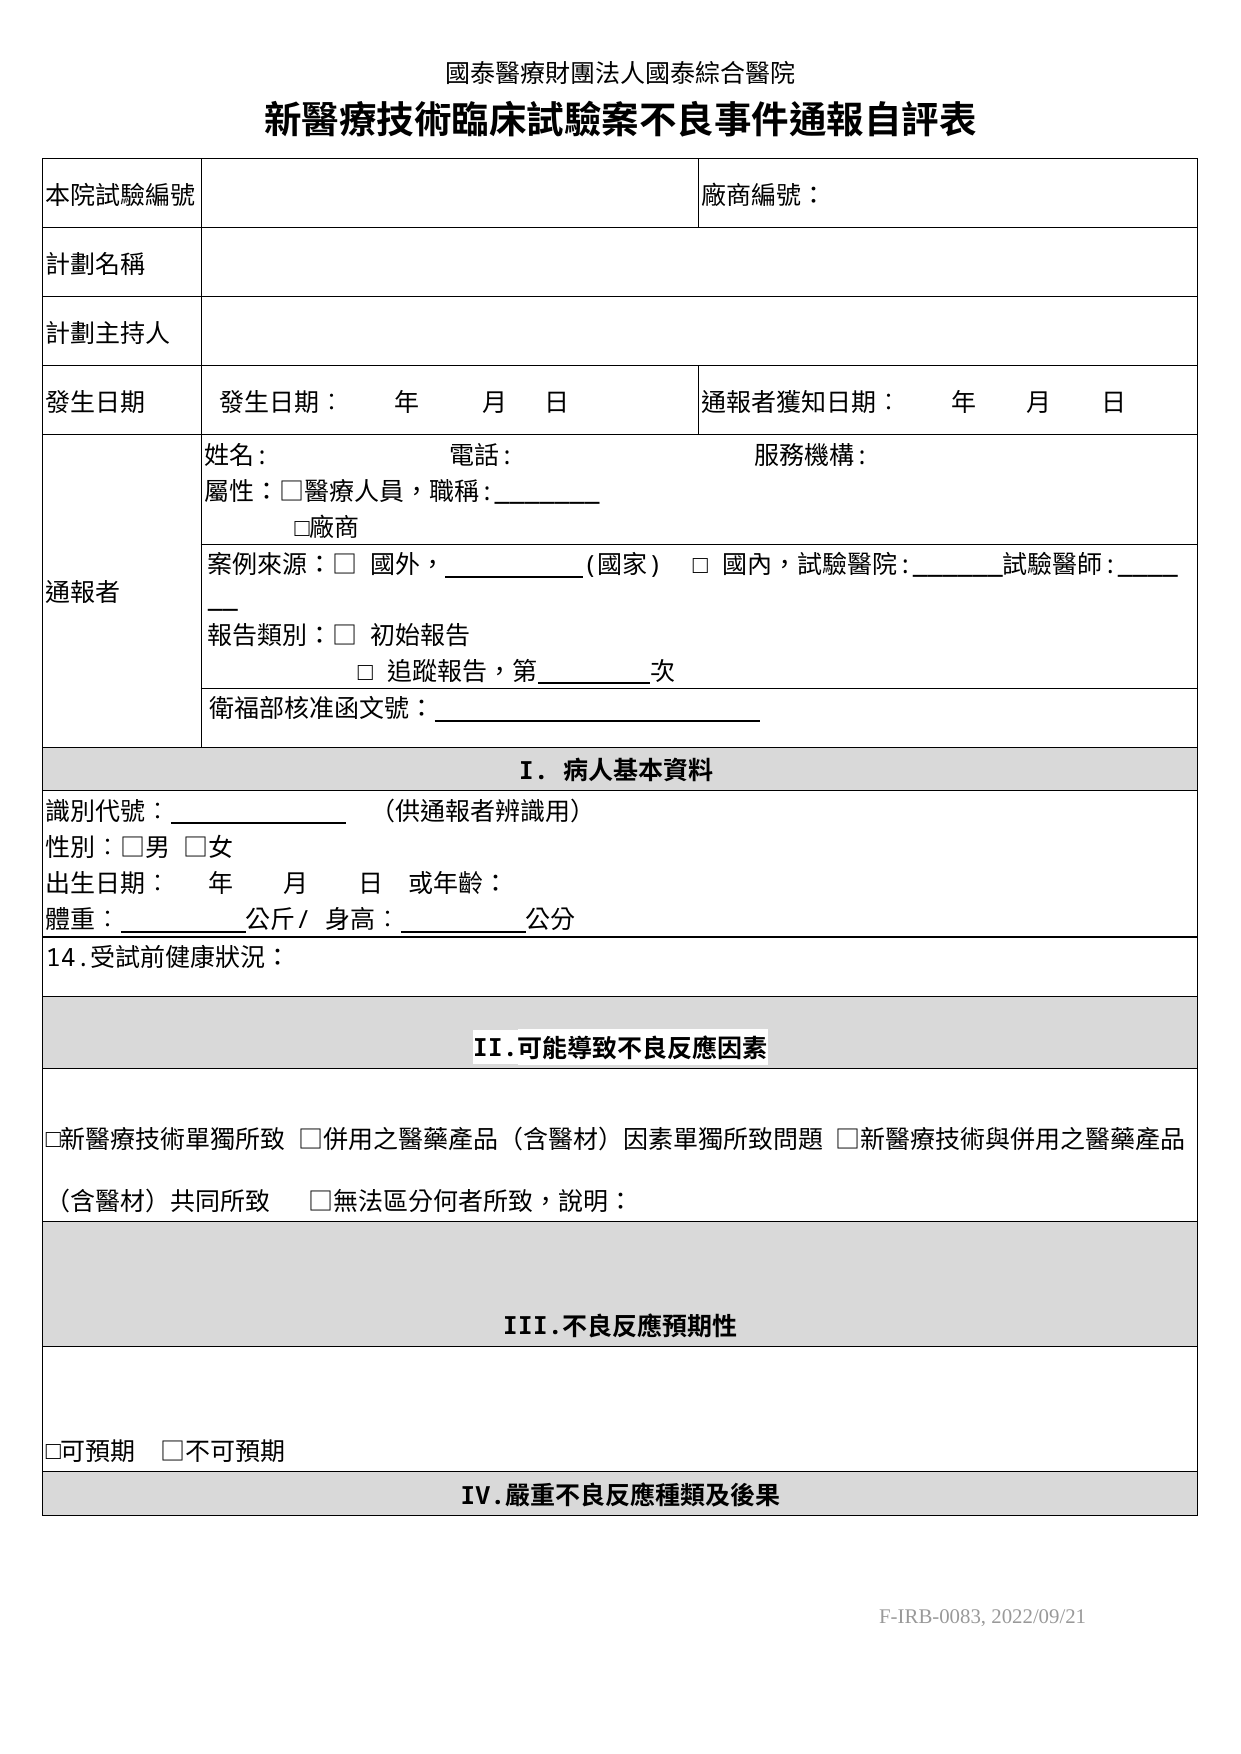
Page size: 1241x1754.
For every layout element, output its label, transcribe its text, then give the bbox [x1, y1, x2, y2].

table_header [202, 159, 698, 227]
table_cell II.可能導致不良反應因素 [43, 997, 1197, 1068]
table_cell [202, 228, 1197, 296]
table_cell I. 病人基本資料 [43, 748, 1197, 790]
table_cell 計劃主持人 [43, 297, 201, 365]
table_cell 通報者 [43, 435, 201, 747]
table_cell 計劃名稱 [43, 228, 201, 296]
table_cell 姓名: 電話: 服務機構: 屬性：□醫療人員，職稱:_______ □廠商 [202, 435, 1197, 544]
table_cell 識別代號︰ （供通報者辨識用） 性別︰□男 □女 出生日期︰ 年 月 日 或年齡： 體重︰ 公斤/ 身高︰ 公分 [43, 791, 1197, 936]
table_cell 案例來源：□ 國外， (國家) □ 國內，試驗醫院:______試驗醫師:______ 報告類別：□ 初始報告 □ 追蹤報告，第 次 [202, 545, 1197, 688]
table_cell □可預期 □不可預期 [43, 1347, 1197, 1471]
table_cell 通報者獲知日期︰ 年 月 日 [699, 366, 1197, 434]
table_cell 發生日期︰ 年 月 日 [202, 366, 698, 434]
table_cell □新醫療技術單獨所致 □併用之醫藥產品（含醫材）因素單獨所致問題 □新醫療技術與併用之醫藥產品（含醫材）共同所致 □無法區分何者所致，說明： [43, 1069, 1197, 1221]
table_header 廠商編號： [699, 159, 1197, 227]
table_cell 衛福部核准函文號： [202, 689, 1197, 747]
table_cell III.不良反應預期性 [43, 1222, 1197, 1346]
table_cell IV.嚴重不良反應種類及後果 [43, 1472, 1197, 1515]
table_cell 14.受試前健康狀況： [43, 938, 1197, 996]
table_header 本院試驗編號 [43, 159, 201, 227]
table_cell 發生日期 [43, 366, 201, 434]
table_cell [202, 297, 1197, 365]
